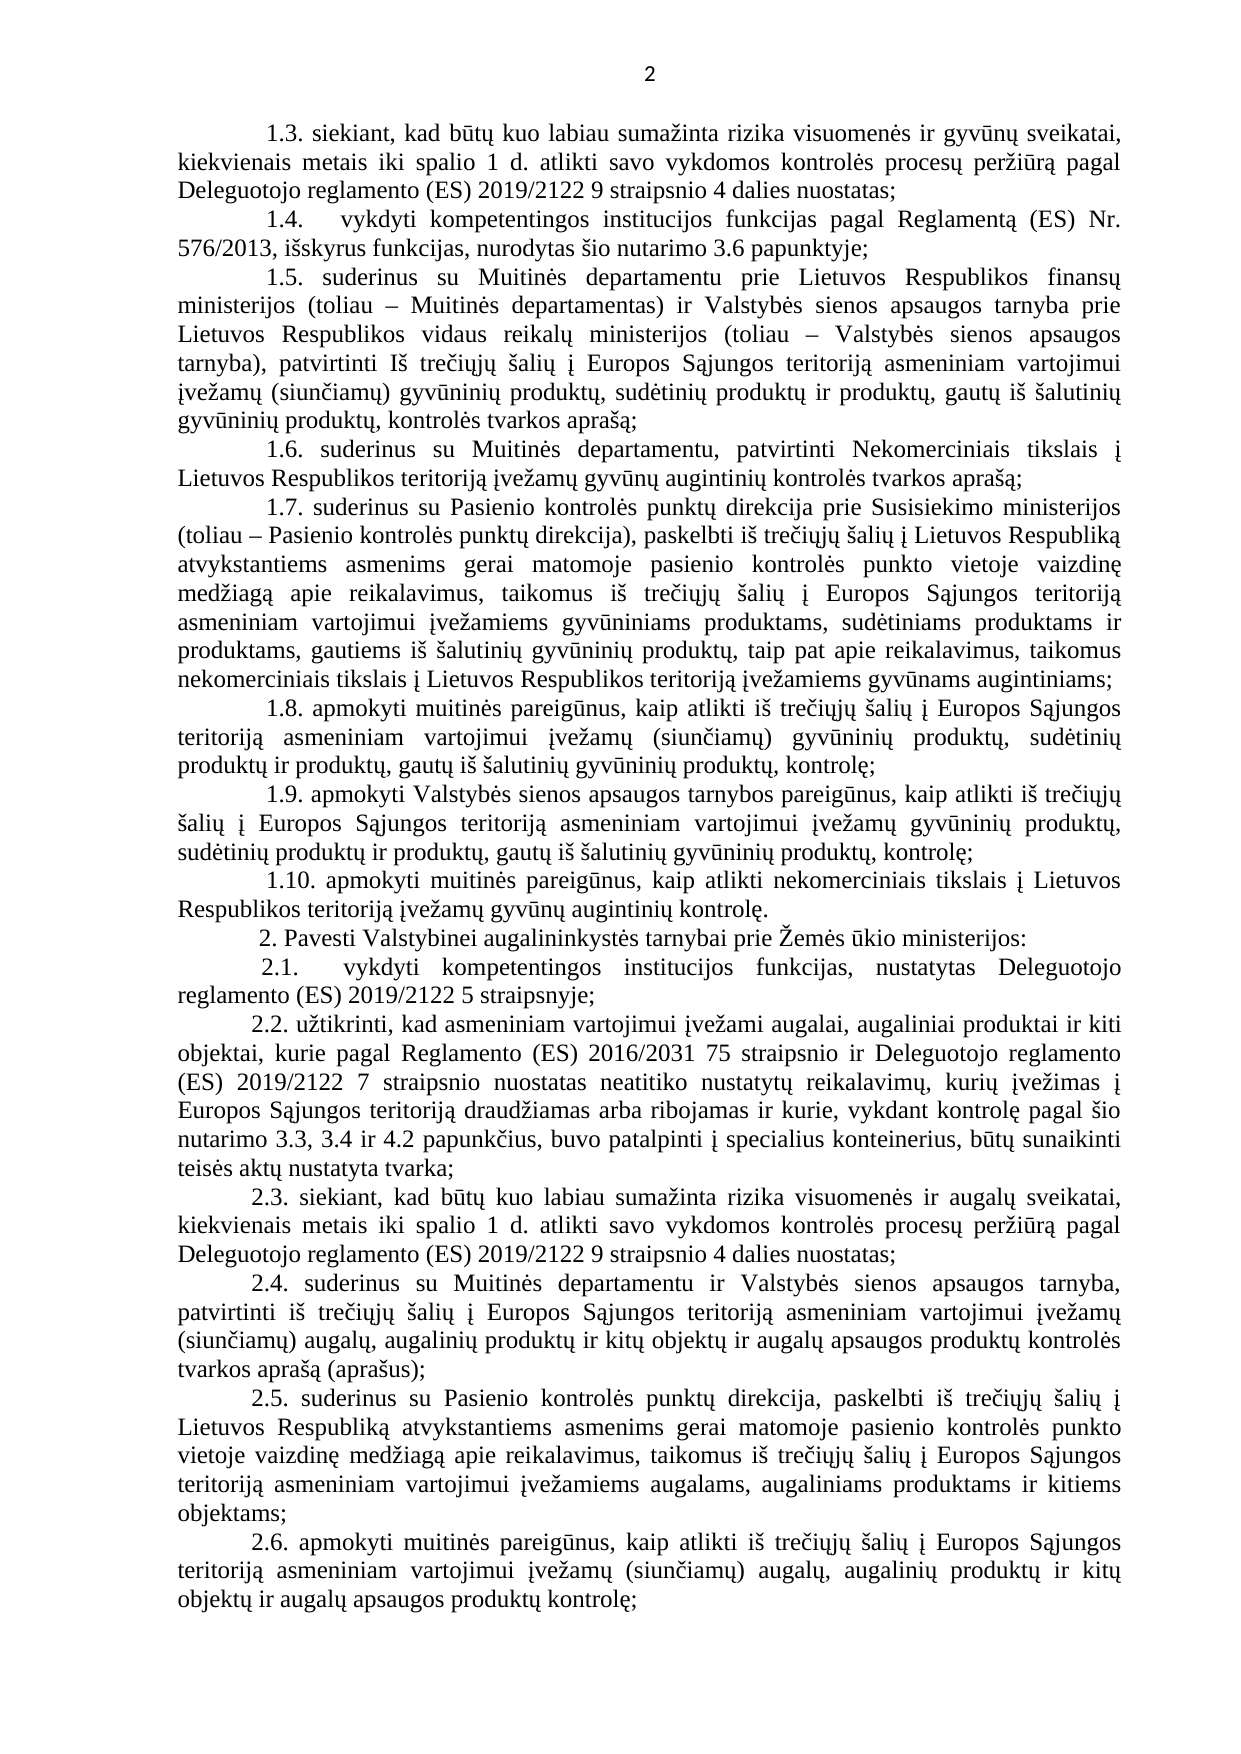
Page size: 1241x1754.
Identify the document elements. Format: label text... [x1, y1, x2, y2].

text 2.6. apmokyti muitinės pareigūnus, kaip atlikti iš trečiųjų šalių į Europos Sąjungos teritoriją asmeniniam vartojimui įvežamų (siunčiamų) augalų, augalinių produktų ir kitų objektų ir augalų apsaugos produktų kontrolę; [177, 1527, 1122, 1613]
text 1.9. apmokyti Valstybės sienos apsaugos tarnybos pareigūnus, kaip atlikti iš trečiųjų šalių į Europos Sąjungos teritoriją asmeniniam vartojimui įvežamų gyvūninių produktų, sudėtinių produktų ir produktų, gautų iš šalutinių gyvūninių produktų, kontrolę; [177, 779, 1122, 866]
text 1.6. suderinus su Muitinės departamentu, patvirtinti Nekomerciniais tikslais į Lietuvos Respublikos teritoriją įvežamų gyvūnų augintinių kontrolės tvarkos aprašą; [177, 434, 1122, 492]
text 2.5. suderinus su Pasienio kontrolės punktų direkcija, paskelbti iš trečiųjų šalių į Lietuvos Respubliką atvykstantiems asmenims gerai matomoje pasienio kontrolės punkto vietoje vaizdinę medžiagą apie reikalavimus, taikomus iš trečiųjų šalių į Europos Sąjungos teritoriją asmeniniam vartojimui įvežamiems augalams, augaliniams produktams ir kitiems objektams; [177, 1383, 1122, 1527]
text 2.2. užtikrinti, kad asmeniniam vartojimui įvežami augalai, augaliniai produktai ir kiti objektai, kurie pagal Reglamento (ES) 2016/2031 75 straipsnio ir Deleguotojo reglamento (ES) 2019/2122 7 straipsnio nuostatas neatitiko nustatytų reikalavimų, kurių įvežimas į Europos Sąjungos teritoriją draudžiamas arba ribojamas ir kurie, vykdant kontrolę pagal šio nutarimo 3.3, 3.4 ir 4.2 papunkčius, buvo patalpinti į specialius konteinerius, būtų sunaikinti teisės aktų nustatyta tvarka; [177, 1009, 1122, 1182]
text 1.8. apmokyti muitinės pareigūnus, kaip atlikti iš trečiųjų šalių į Europos Sąjungos teritoriją asmeniniam vartojimui įvežamų (siunčiamų) gyvūninių produktų, sudėtinių produktų ir produktų, gautų iš šalutinių gyvūninių produktų, kontrolę; [177, 693, 1122, 779]
text 2. Pavesti Valstybinei augalininkystės tarnybai prie Žemės ūkio ministerijos: [252, 923, 1122, 952]
text 1.3. siekiant, kad būtų kuo labiau sumažinta rizika visuomenės ir gyvūnų sveikatai, kiekvienais metais iki spalio 1 d. atlikti savo vykdomos kontrolės procesų peržiūrą pagal Deleguotojo reglamento (ES) 2019/2122 9 straipsnio 4 dalies nuostatas; [177, 118, 1122, 204]
text 1.10. apmokyti muitinės pareigūnus, kaip atlikti nekomerciniais tikslais į Lietuvos Respublikos teritoriją įvežamų gyvūnų augintinių kontrolę. [177, 866, 1122, 923]
text 2.1. vykdyti kompetentingos institucijos funkcijas, nustatytas Deleguotojo reglamento (ES) 2019/2122 5 straipsnyje; [177, 952, 1122, 1009]
text 2.3. siekiant, kad būtų kuo labiau sumažinta rizika visuomenės ir augalų sveikatai, kiekvienais metais iki spalio 1 d. atlikti savo vykdomos kontrolės procesų peržiūrą pagal Deleguotojo reglamento (ES) 2019/2122 9 straipsnio 4 dalies nuostatas; [177, 1182, 1122, 1268]
text 2.4. suderinus su Muitinės departamentu ir Valstybės sienos apsaugos tarnyba, patvirtinti iš trečiųjų šalių į Europos Sąjungos teritoriją asmeniniam vartojimui įvežamų (siunčiamų) augalų, augalinių produktų ir kitų objektų ir augalų apsaugos produktų kontrolės tvarkos aprašą (aprašus); [177, 1268, 1122, 1383]
text 1.5. suderinus su Muitinės departamentu prie Lietuvos Respublikos finansų ministerijos (toliau – Muitinės departamentas) ir Valstybės sienos apsaugos tarnyba prie Lietuvos Respublikos vidaus reikalų ministerijos (toliau – Valstybės sienos apsaugos tarnyba), patvirtinti Iš trečiųjų šalių į Europos Sąjungos teritoriją asmeniniam vartojimui įvežamų (siunčiamų) gyvūninių produktų, sudėtinių produktų ir produktų, gautų iš šalutinių gyvūninių produktų, kontrolės tvarkos aprašą; [177, 262, 1122, 434]
text 1.7. suderinus su Pasienio kontrolės punktų direkcija prie Susisiekimo ministerijos (toliau – Pasienio kontrolės punktų direkcija), paskelbti iš trečiųjų šalių į Lietuvos Respubliką atvykstantiems asmenims gerai matomoje pasienio kontrolės punkto vietoje vaizdinę medžiagą apie reikalavimus, taikomus iš trečiųjų šalių į Europos Sąjungos teritoriją asmeniniam vartojimui įvežamiems gyvūniniams produktams, sudėtiniams produktams ir produktams, gautiems iš šalutinių gyvūninių produktų, taip pat apie reikalavimus, taikomus nekomerciniais tikslais į Lietuvos Respublikos teritoriją įvežamiems gyvūnams augintiniams; [177, 492, 1122, 693]
text 1.4. vykdyti kompetentingos institucijos funkcijas pagal Reglamentą (ES) Nr. 576/2013, išskyrus funkcijas, nurodytas šio nutarimo 3.6 papunktyje; [177, 204, 1122, 262]
